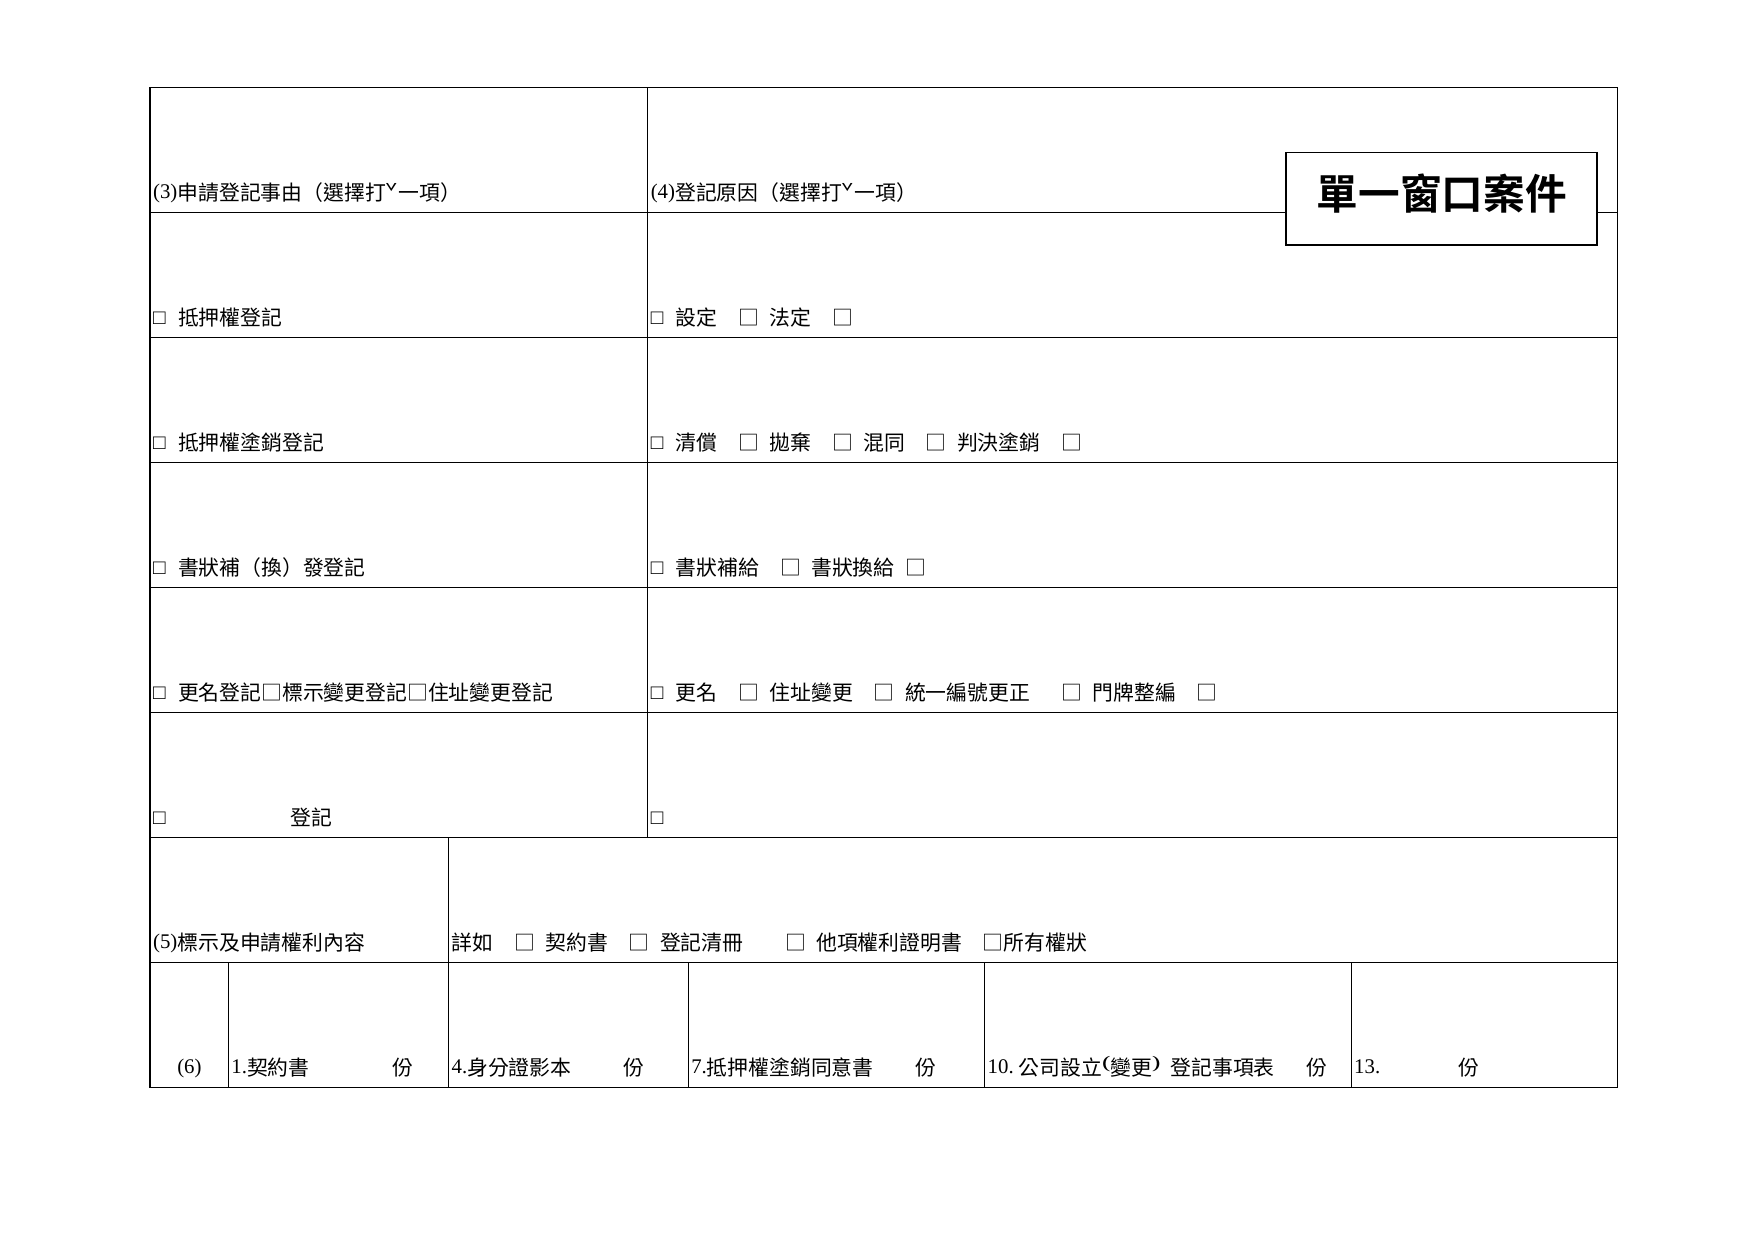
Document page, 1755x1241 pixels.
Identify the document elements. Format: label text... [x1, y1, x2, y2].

table_cell □ 登記 [151, 713, 647, 837]
table_cell (4)登記原因（選擇打ˇ一項） [1287, 153, 1596, 244]
table_cell □ 書狀補給 □ 書狀換給 □ [648, 463, 1617, 587]
table_cell 詳如 □ 契約書 □ 登記清冊 □ 他項權利證明書 □所有權狀 [449, 838, 1617, 962]
table_cell 7.抵押權塗銷同意書 份 [689, 963, 984, 1087]
table_cell □ 書狀補（換）發登記 [151, 463, 647, 587]
table_cell □ 設定 □ 法定 □ [648, 213, 1617, 337]
table_cell 13. 份 [1352, 963, 1617, 1087]
table_cell □ 更名 □ 住址變更 □ 統一編號更正 □ 門牌整編 □ [648, 588, 1617, 712]
table_cell 10. 公司設立變更 登記事項表 份 [985, 963, 1351, 1087]
table_cell (4)登記原因（選擇打ˇ一項） [648, 88, 1617, 212]
table_cell □ 清償 □ 拋棄 □ 混同 □ 判決塗銷 □ [648, 338, 1617, 462]
table_cell (5)標示及申請權利內容 [151, 838, 448, 962]
table_cell 1.契約書 份 [229, 963, 448, 1087]
table_cell □ 更名登記□標示變更登記□住址變更登記 [151, 588, 647, 712]
table_cell □ 抵押權登記 [151, 213, 647, 337]
table_cell 4.身分證影本 份 [449, 963, 688, 1087]
table_cell □ 抵押權塗銷登記 [151, 338, 647, 462]
table_cell (6) [151, 963, 228, 1087]
table_cell □ [648, 713, 1617, 837]
table_cell (3)申請登記事由（選擇打ˇ一項） [151, 88, 647, 212]
